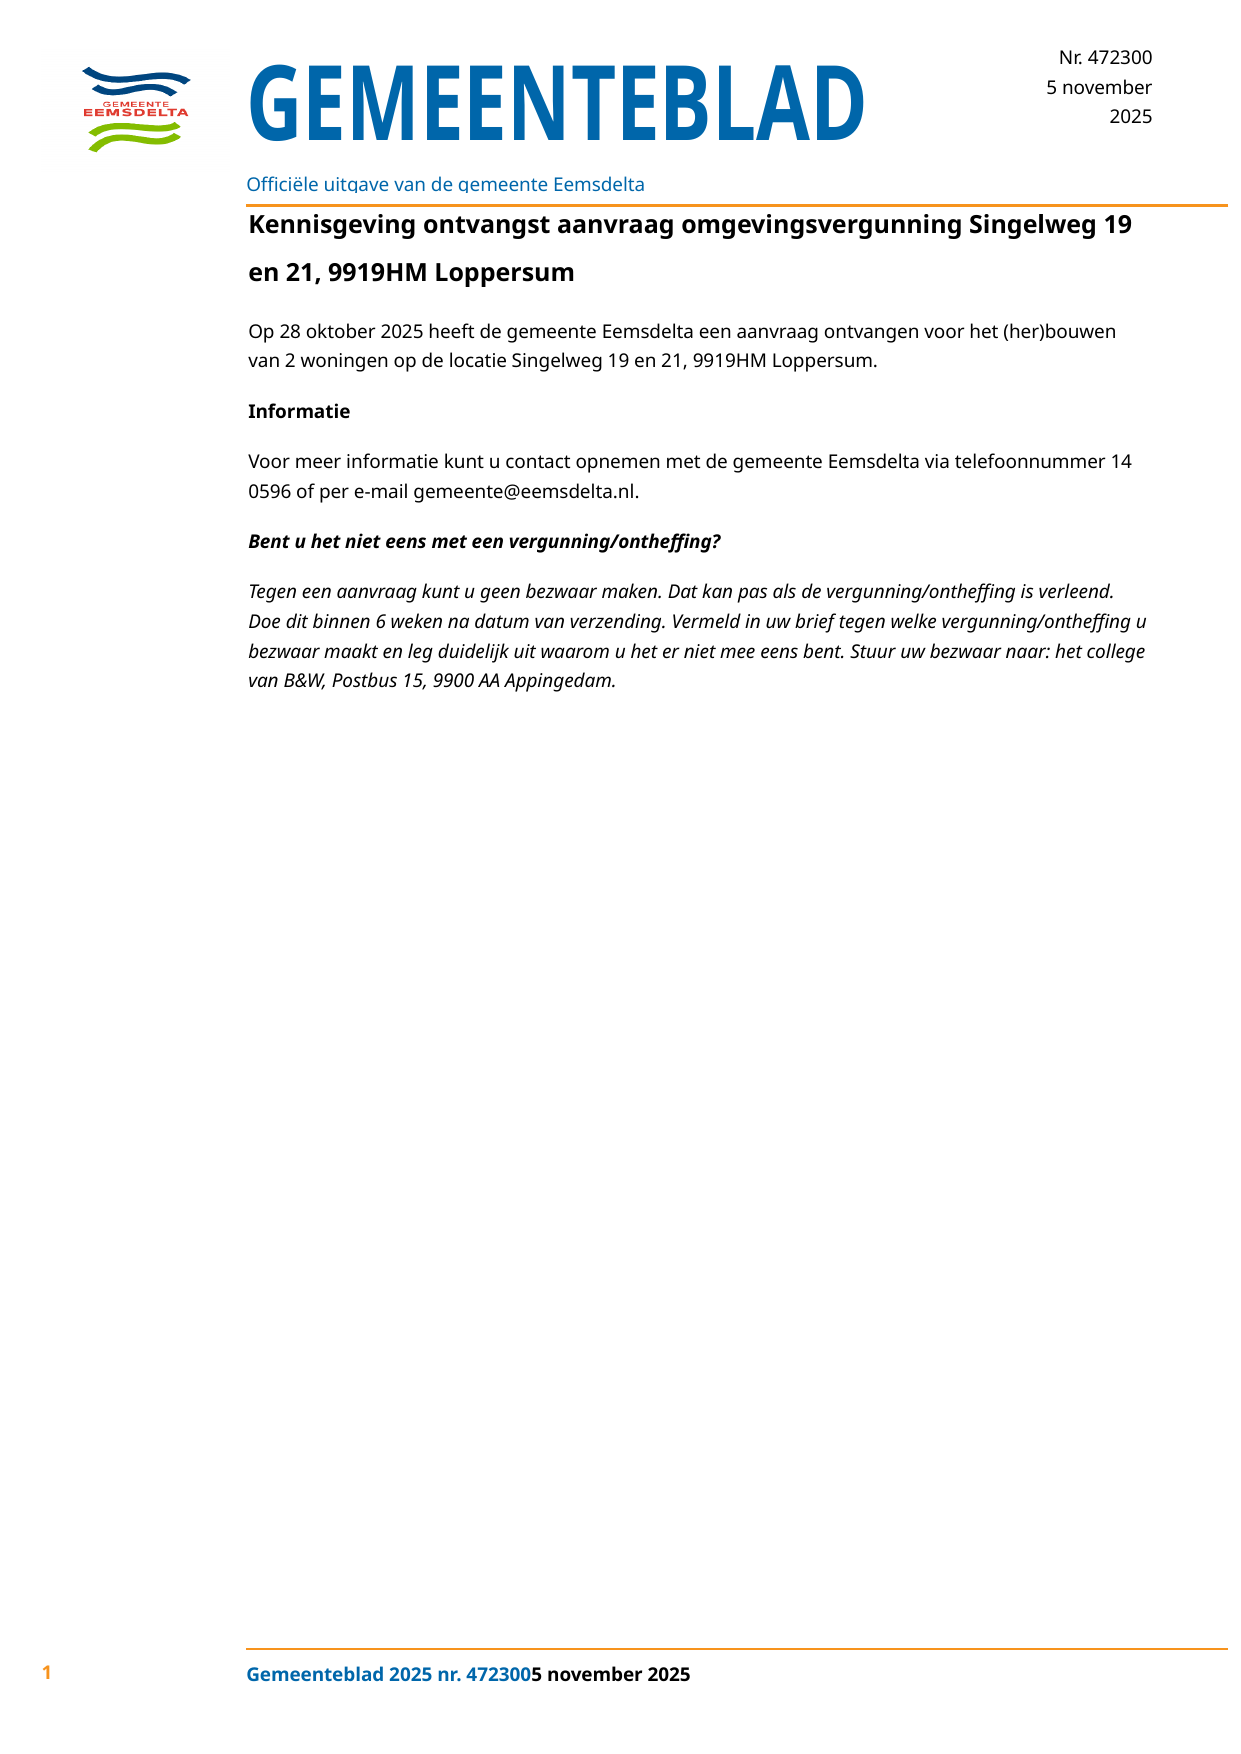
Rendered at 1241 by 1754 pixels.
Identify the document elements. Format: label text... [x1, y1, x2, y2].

text Voor meer informatie kunt u contact opnemen met de gemeente Eemsdelta via telefoonnummer 14 0596 of per e-mail gemeente@eemsdelta.nl. [248, 448, 1152, 504]
text Informatie [248, 398, 1152, 424]
picture [41, 47, 231, 172]
text Tegen een aanvraag kunt u geen bezwaar maken. Dat kan pas als de vergunning/ontheffing is verleend. Doe dit binnen 6 weken na datum van verzending. Vermeld in uw brief tegen welke vergunning/ontheffing u bezwaar maakt en leg duidelijk uit waarom u het er niet mee eens bent. Stuur uw bezwaar naar: het college van B&W, Postbus 15, 9900 AA Appingedam. [248, 579, 1152, 693]
text Bent u het niet eens met een vergunning/ontheffing? [248, 528, 1152, 554]
text Kennisgeving ontvangst aanvraag omgevingsvergunning Singelweg 19 en 21, 9919HM Loppersum [248, 207, 1152, 288]
text Op 28 oktober 2025 heeft de gemeente Eemsdelta een aanvraag ontvangen voor het (her)bouwen van 2 woningen op de locatie Singelweg 19 en 21, 9919HM Loppersum. [248, 318, 1152, 373]
